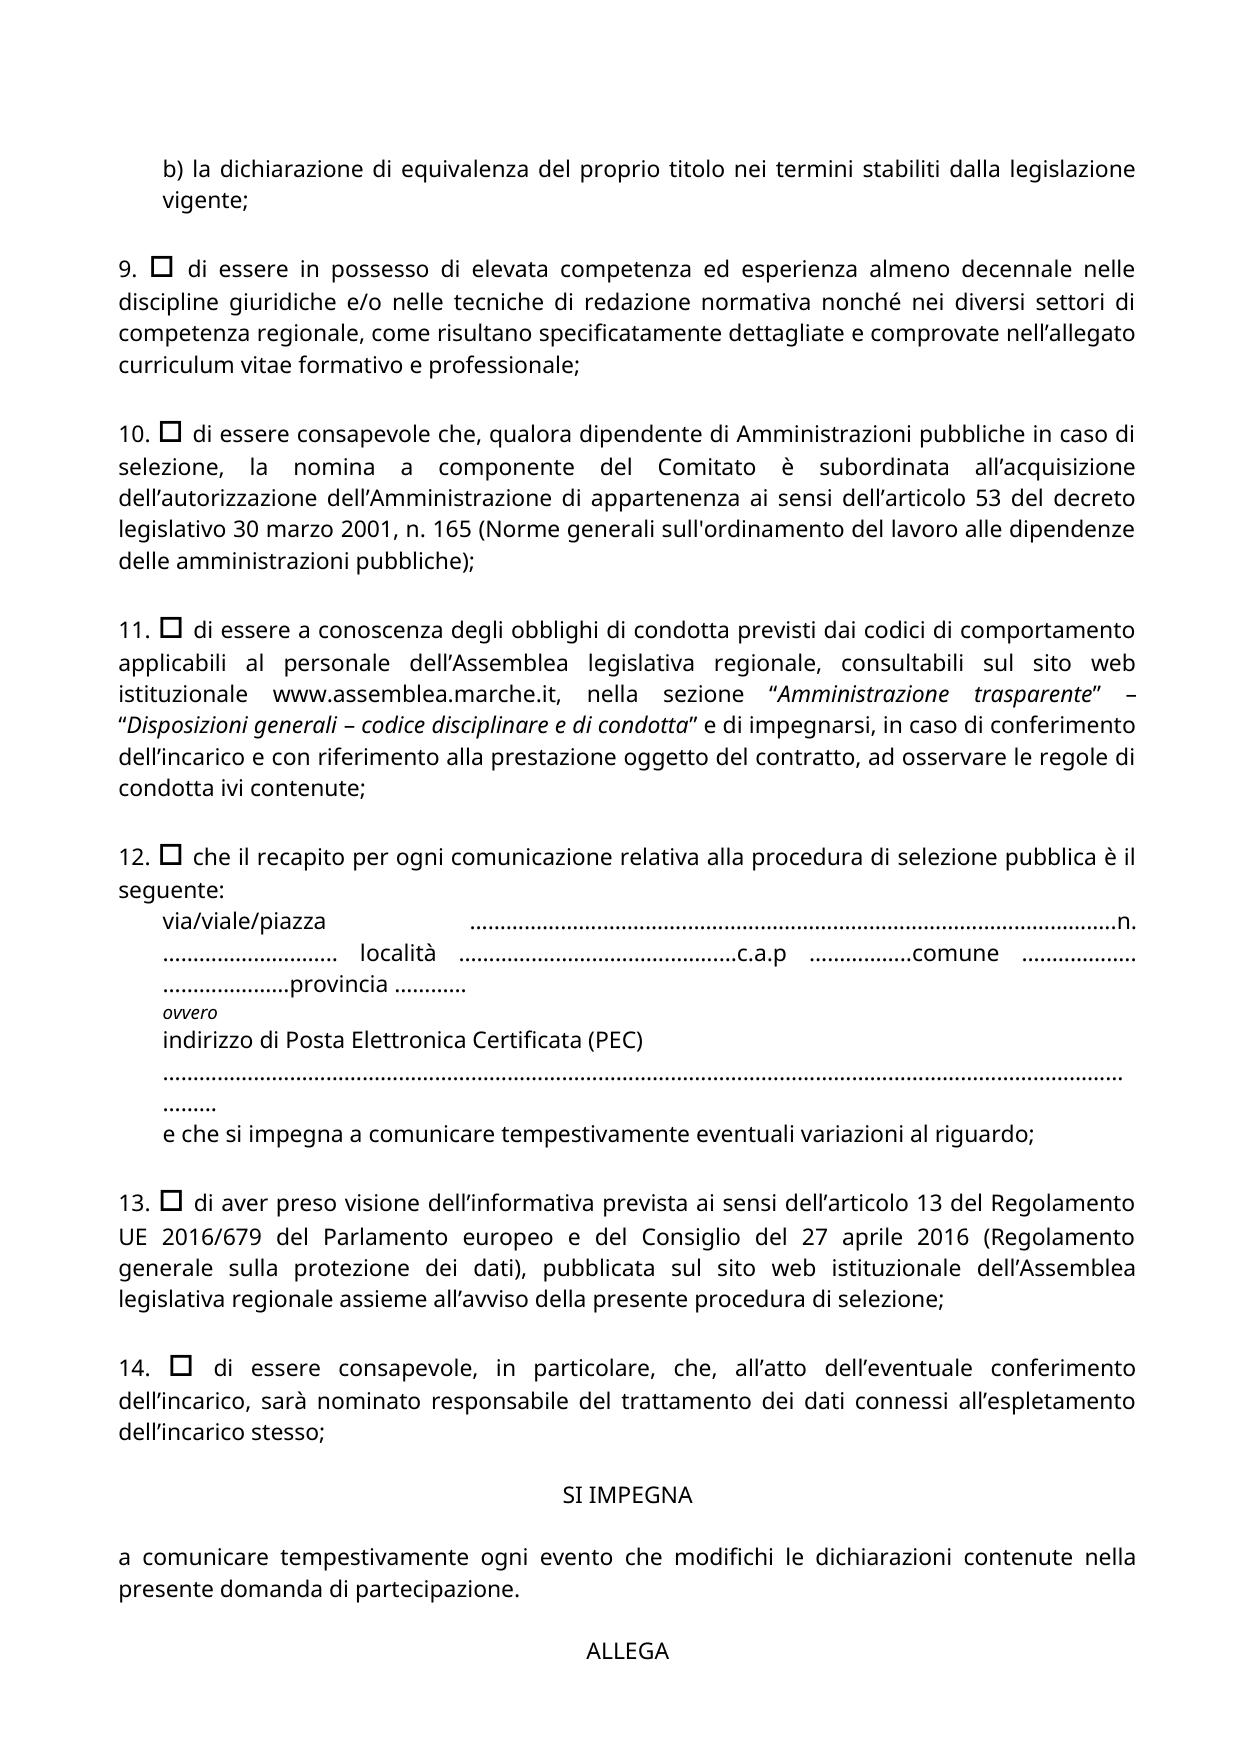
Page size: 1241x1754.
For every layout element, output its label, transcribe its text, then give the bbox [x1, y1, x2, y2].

text 10.  di essere consapevole che, qualora dipendente di Amministrazioni pubbliche in caso di selezione, la nomina a componente del Comitato è subordinata all’acquisizione dell’autorizzazione dell’Amministrazione di appartenenza ai sensi dell’articolo 53 del decreto legislativo 30 marzo 2001, n. 165 (Norme generali sull'ordinamento del lavoro alle dipendenze delle amministrazioni pubbliche); [118, 411, 1137, 576]
text 11.  di essere a conoscenza degli obblighi di condotta previsti dai codici di comportamento applicabili al personale dell’Assemblea legislativa regionale, consultabili sul sito web istituzionale www.assemblea.marche.it, nella sezione “Amministrazione trasparente” – “Disposizioni generali – codice disciplinare e di condotta” e di impegnarsi, in caso di conferimento dell’incarico e con riferimento alla prestazione oggetto del contratto, ad osservare le regole di condotta ivi contenute; [118, 607, 1137, 803]
text 9.  di essere in possesso di elevata competenza ed esperienza almeno decennale nelle discipline giuridiche e/o nelle tecniche di redazione normativa nonché nei diversi settori di competenza regionale, come risultano specificatamente dettagliate e comprovate nell’allegato curriculum vitae formativo e professionale; [118, 246, 1137, 380]
text indirizzo di Posta Elettronica Certificata (PEC) [162, 1024, 1137, 1056]
text SI IMPEGNA [118, 1479, 1137, 1510]
text 13.  di aver preso visione dell’informativa prevista ai sensi dell’articolo 13 del Regolamento UE 2016/679 del Parlamento europeo e del Consiglio del 27 aprile 2016 (Regolamento generale sulla protezione dei dati), pubblicata sul sito web istituzionale dell’Assemblea legislativa regionale assieme all’avviso della presente procedura di selezione; [118, 1181, 1137, 1314]
text e che si impegna a comunicare tempestivamente eventuali variazioni al riguardo; [162, 1118, 1137, 1149]
text ovvero [162, 999, 1137, 1024]
text a comunicare tempestivamente ogni evento che modifichi le dichiarazioni contenute nella presente domanda di partecipazione. [118, 1541, 1137, 1604]
text via/viale/piazza …………………..………….………………………………………………………….….n. ……………………….. località …………….………………..…….…c.a.p ……………..comune …..…………..…………………provincia ………… [162, 905, 1137, 999]
text 14.  di essere consapevole, in particolare, che, all’atto dell’eventuale conferimento dell’incarico, sarà nominato responsabile del trattamento dei dati connessi all’espletamento dell’incarico stesso; [118, 1345, 1137, 1448]
text 12.  che il recapito per ogni comunicazione relativa alla procedura di selezione pubblica è il seguente: [118, 834, 1137, 905]
text ALLEGA [118, 1635, 1137, 1666]
text …………………………………………………………………………………………………………………………………………………… [162, 1056, 1137, 1118]
text b) la dichiarazione di equivalenza del proprio titolo nei termini stabiliti dalla legislazione vigente; [162, 153, 1137, 215]
